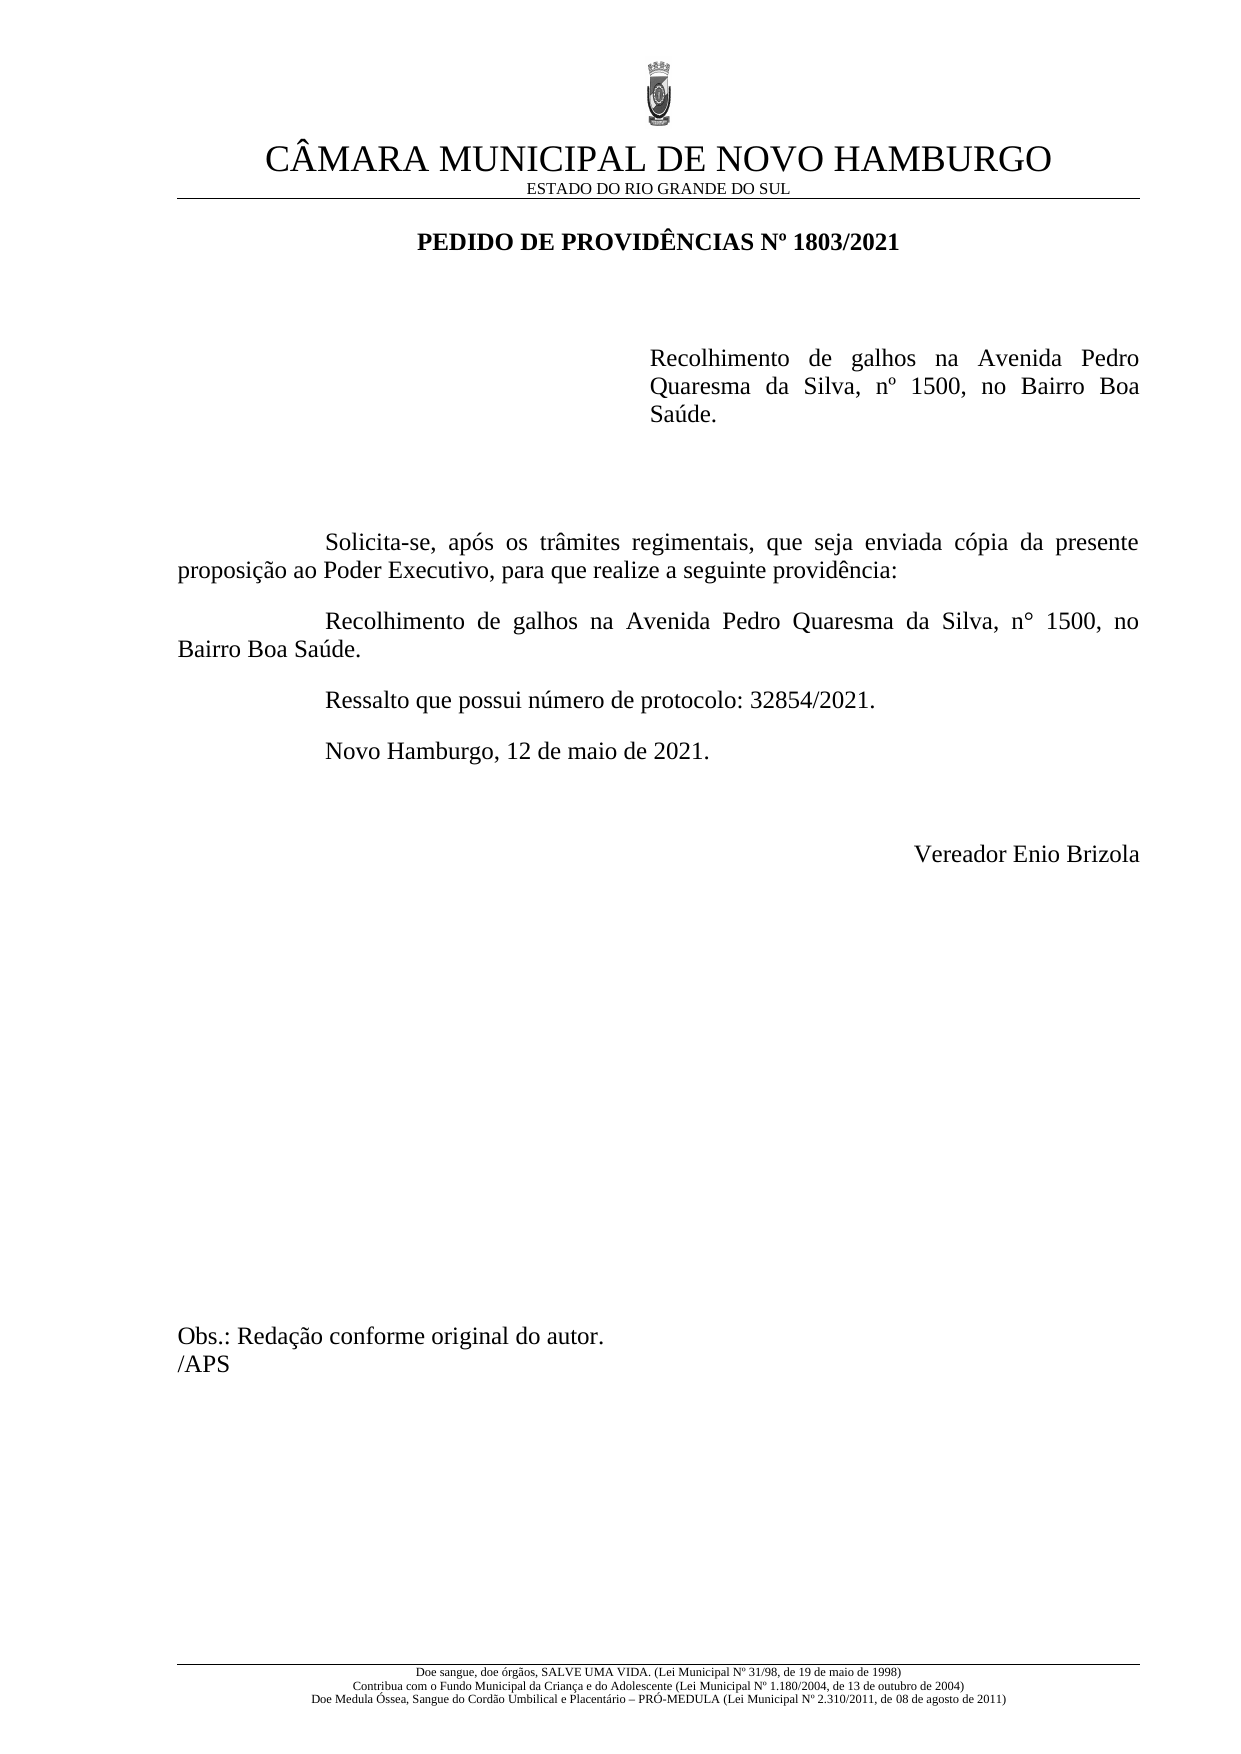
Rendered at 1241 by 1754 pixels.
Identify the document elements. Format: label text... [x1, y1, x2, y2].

text Solicita-se, após os trâmites regimentais, que seja enviada cópia da presente proposição ao Poder Executivo, para que realize a seguinte providência: [177, 528, 1140, 583]
text Ressalto que possui número de protocolo: 32854/2021. [177, 686, 1140, 714]
text /APS [177, 1350, 1140, 1378]
text PEDIDO DE PROVIDÊNCIAS Nº 1803/2021 [177, 228, 1140, 256]
text Obs.: Redação conforme original do autor. [177, 1322, 1140, 1350]
text Vereador Enio Brizola [177, 840, 1140, 867]
text Recolhimento de galhos na Avenida Pedro Quaresma da Silva, nº 1500, no Bairro Boa Saúde. [649, 344, 1140, 428]
text Recolhimento de galhos na Avenida Pedro Quaresma da Silva, n° 1500, no Bairro Boa Saúde. [177, 607, 1140, 662]
text Novo Hamburgo, 12 de maio de 2021. [177, 737, 1140, 765]
